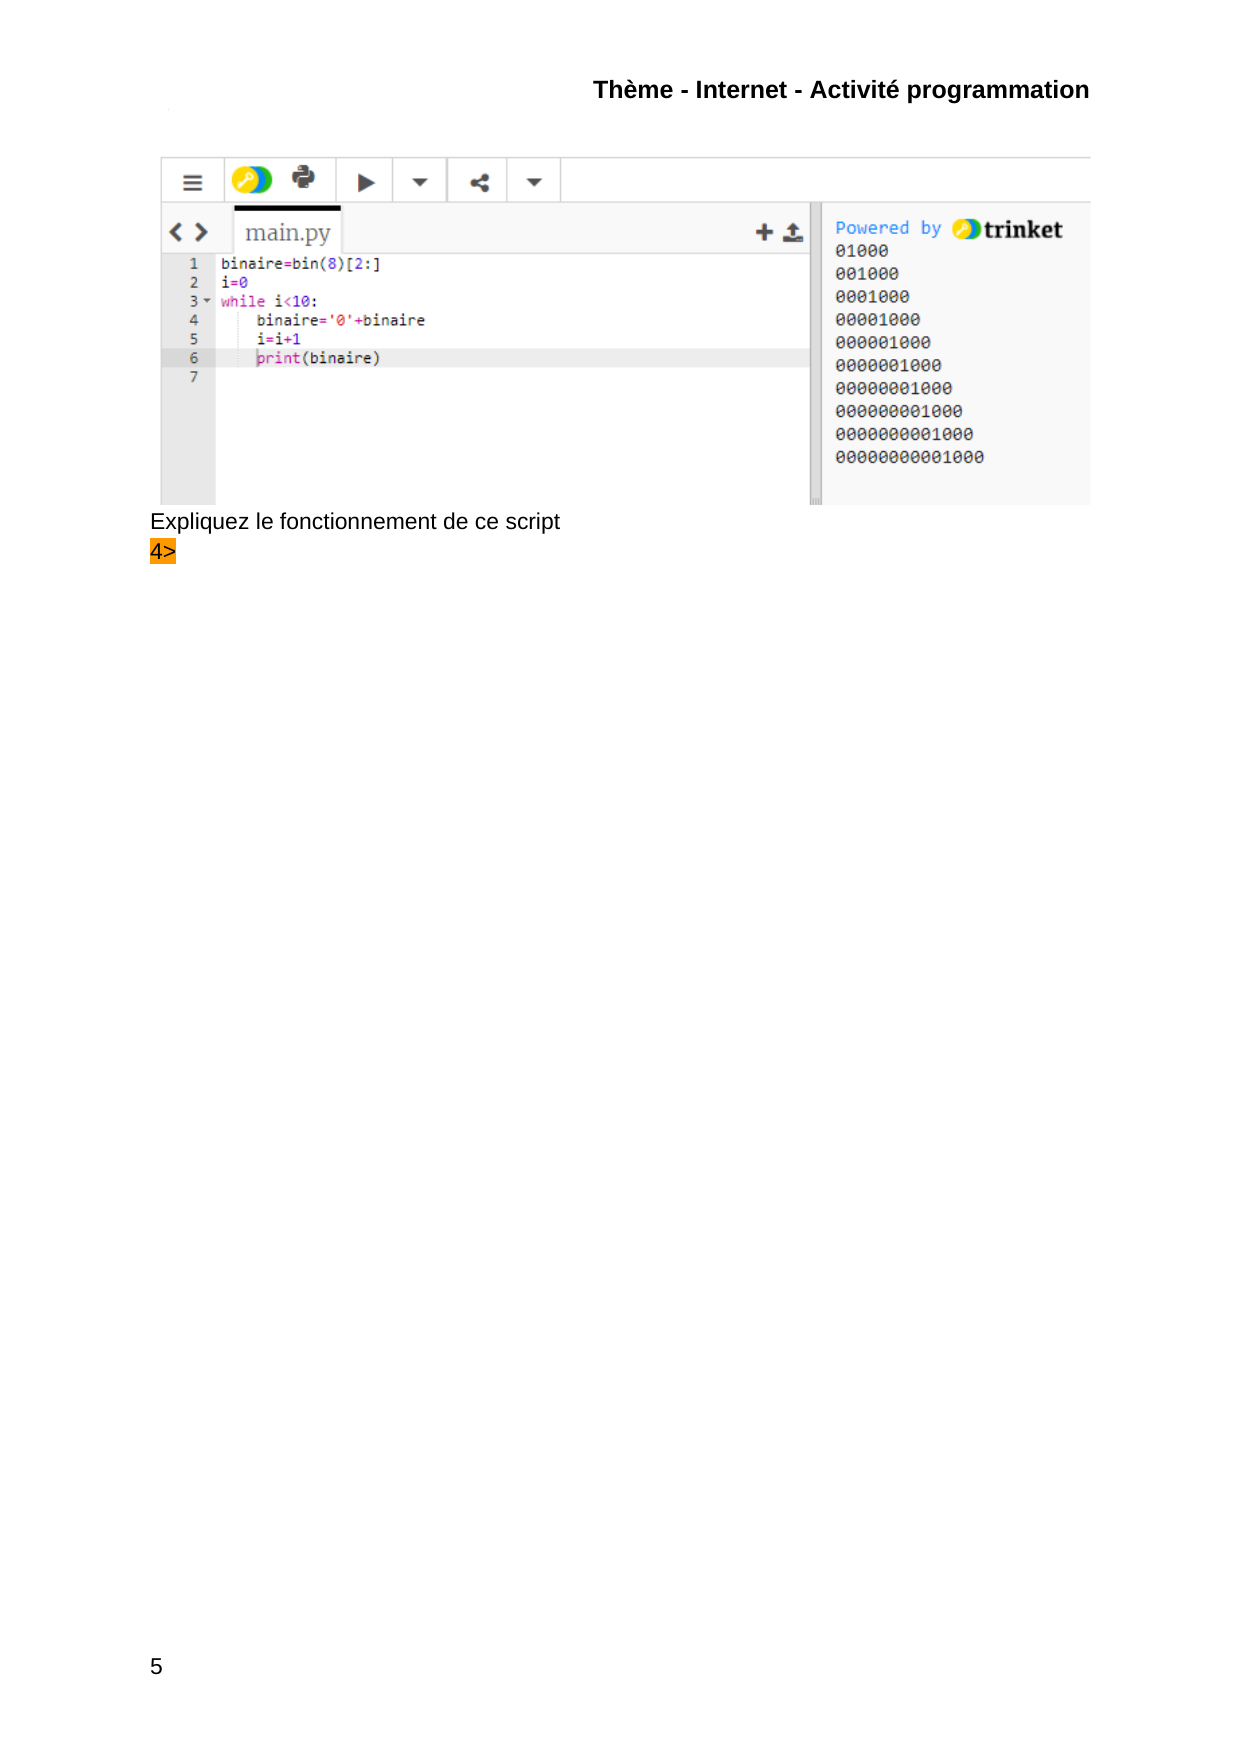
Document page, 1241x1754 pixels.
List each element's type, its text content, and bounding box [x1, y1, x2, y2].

text Expliquez le fonctionnement de ce script [150, 508, 1090, 534]
picture [150, 150, 1091, 505]
text ​ [150, 659, 1090, 685]
text 4> [150, 538, 1090, 564]
